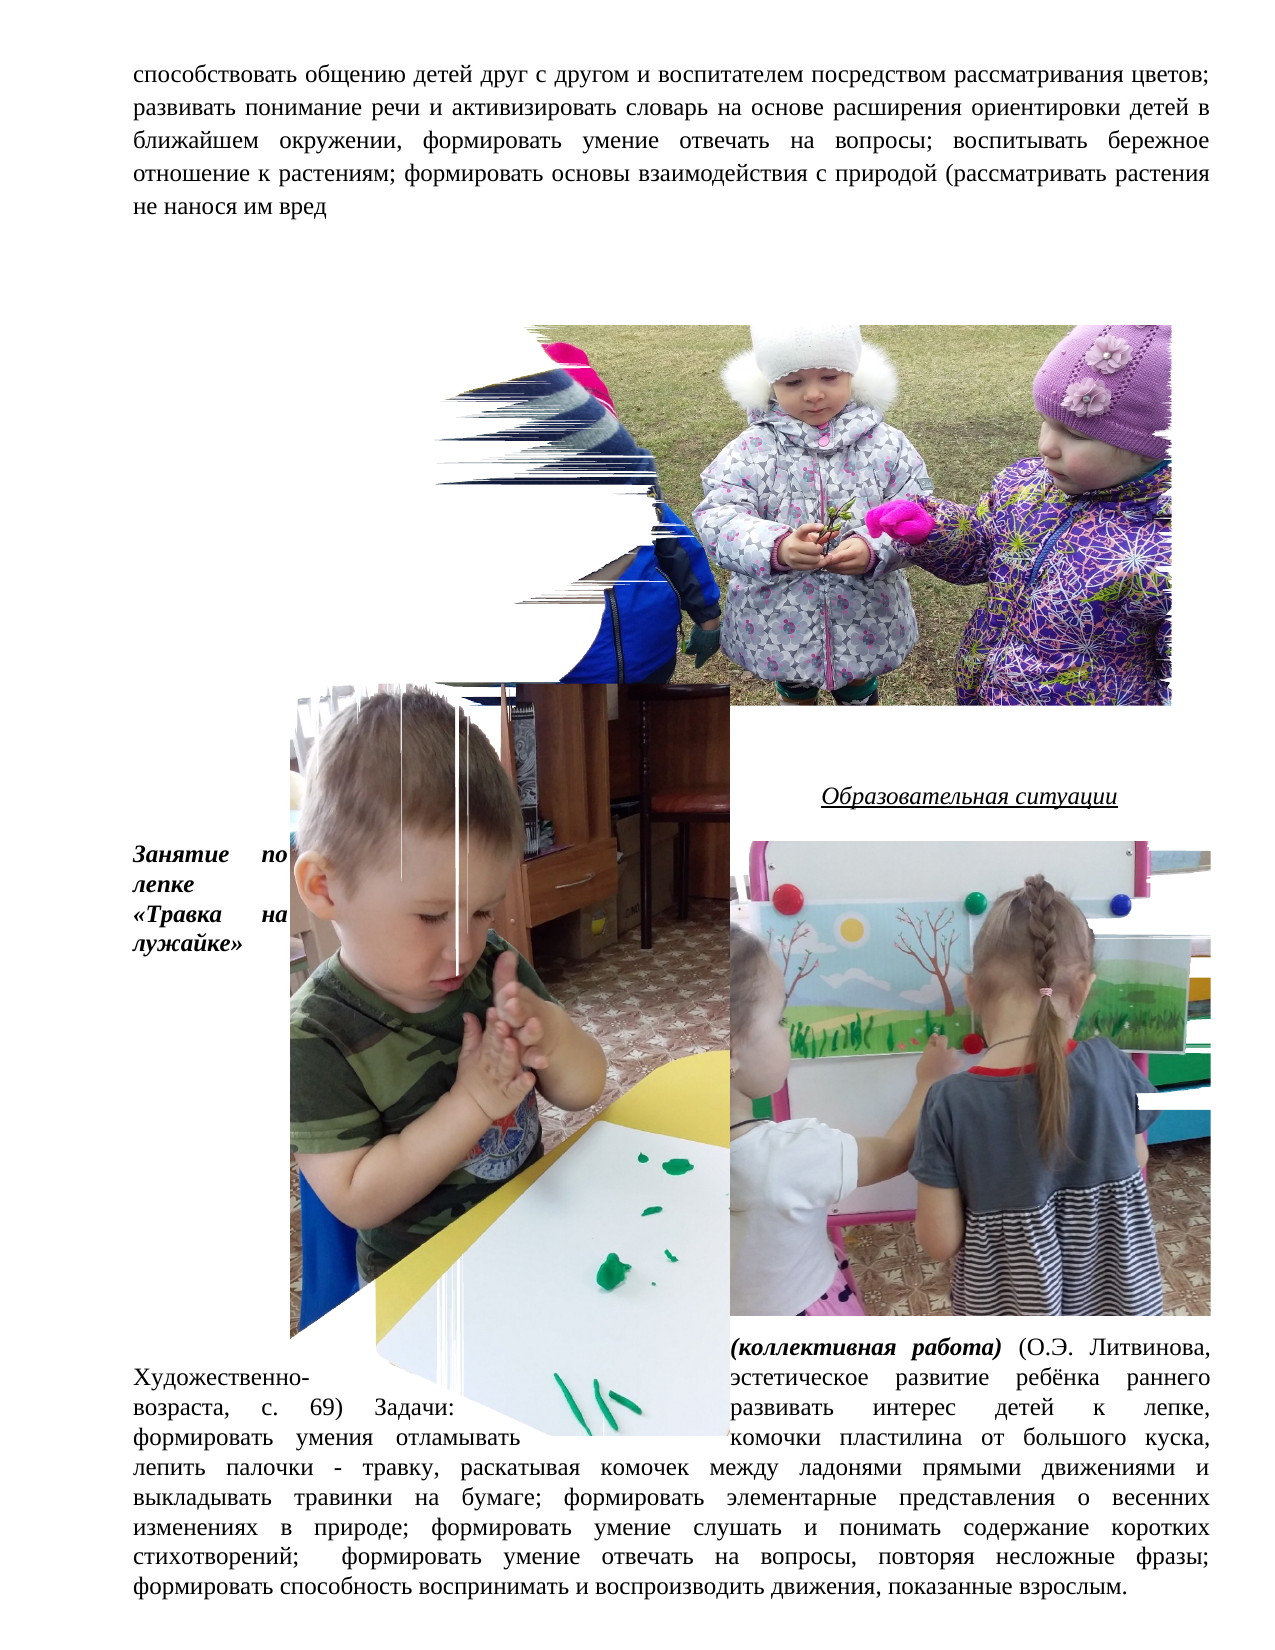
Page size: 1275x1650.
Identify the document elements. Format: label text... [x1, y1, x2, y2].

text Образовательная ситуации [730, 781, 1211, 810]
text способствовать общению детей друг с другом и воспитателем посредством рассматривания цветов; развивать понимание речи и активизировать словарь на основе расширения ориентировки детей в ближайшем окружении, формировать умение отвечать на вопросы; воспитывать бережное отношение к растениям; формировать основы взаимодействия с природой (рассматривать растения не нанося им вред [133, 59, 1211, 220]
text [133, 781, 290, 810]
text Занятие по лепке «Травка на лужайке» (коллективная работа) (О.Э. Литвинова, Художественно-эстетическое развитие ребёнка раннего возраста, с. 69) Задачи: развивать интерес детей к лепке, формировать умения отламывать комочки пластилина от большого куска, лепить палочки - травку, раскатывая комочек между ладонями прямыми движениями и выкладывать травинки на бумаге; формировать элементарные представления о весенних изменениях в природе; формировать умение слушать и понимать содержание коротких стихотворений; формировать умение отвечать на вопросы, повторяя несложные фразы; формировать способность воспринимать и воспроизводить движения, показанные взрослым. [133, 839, 1211, 1600]
